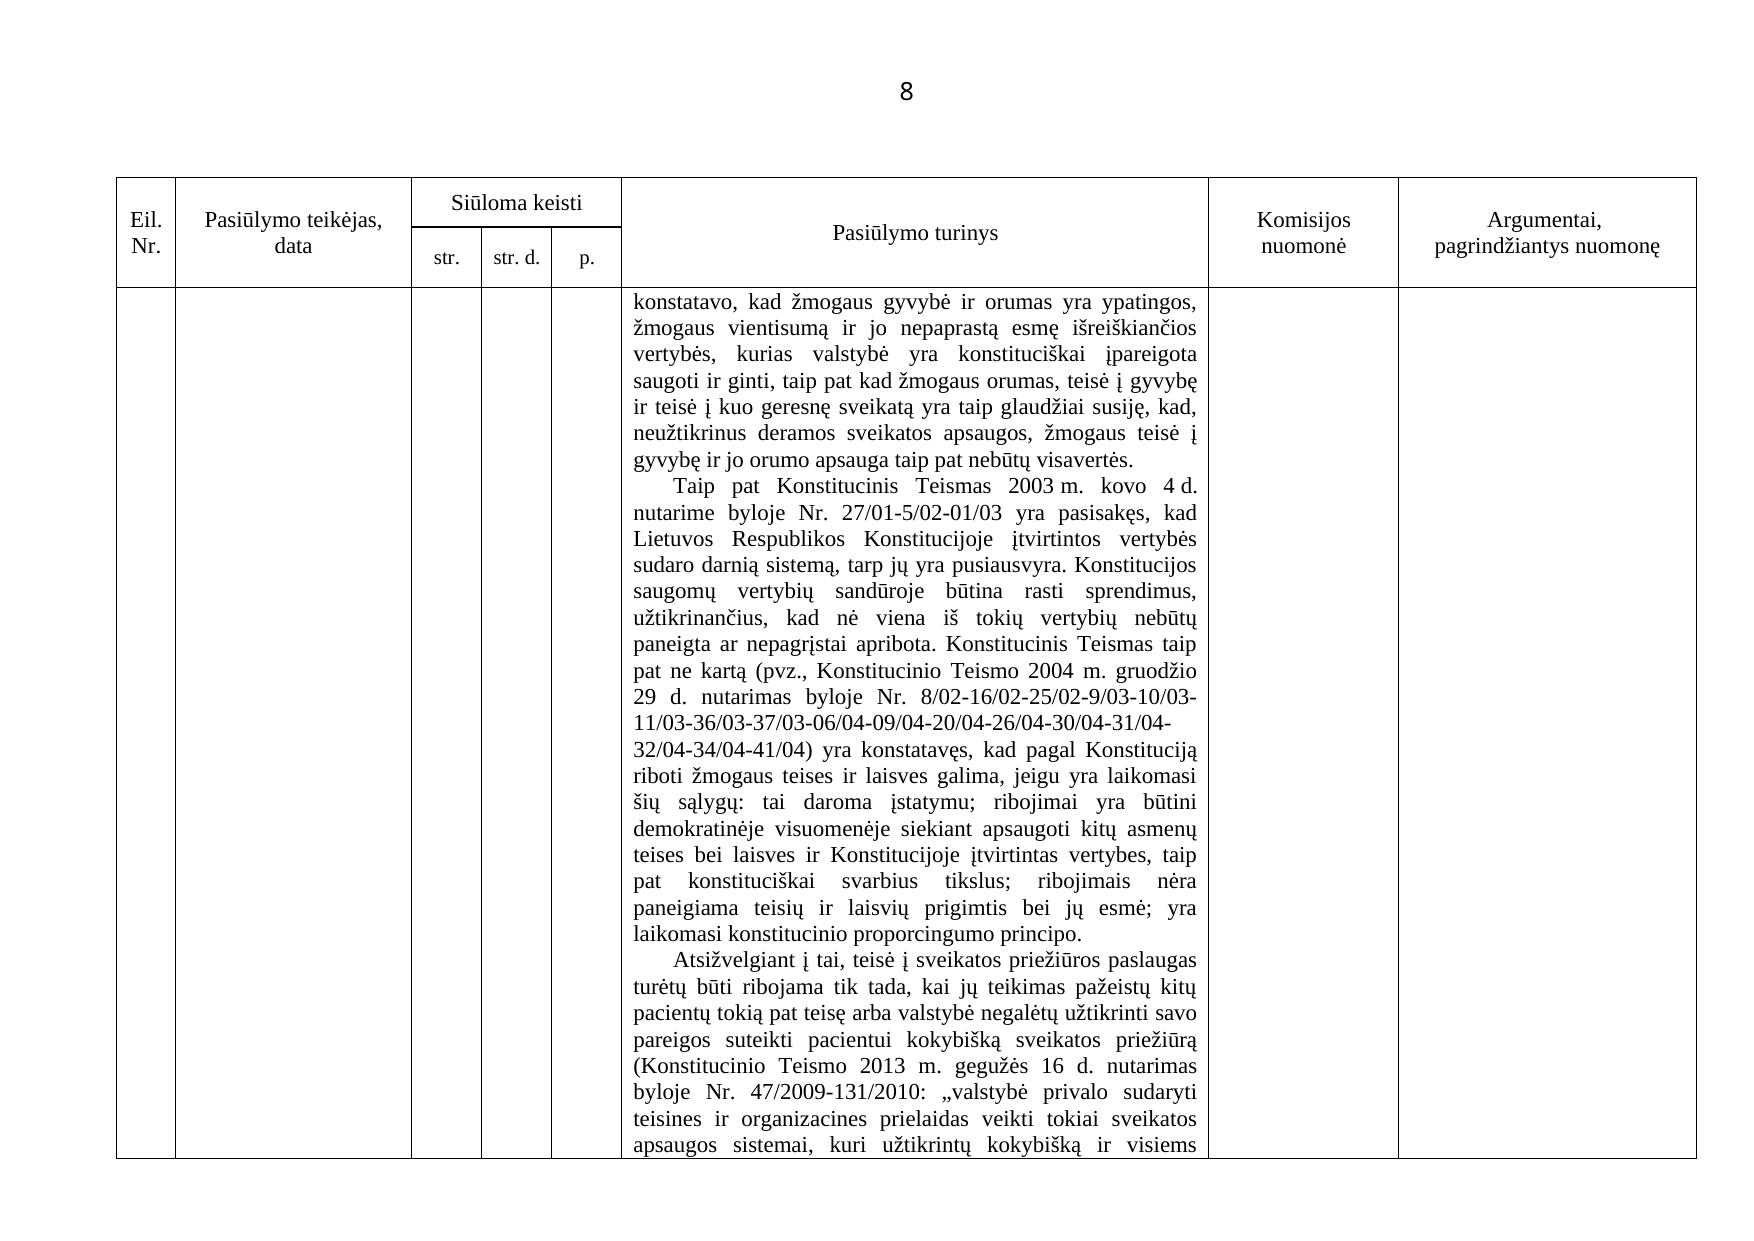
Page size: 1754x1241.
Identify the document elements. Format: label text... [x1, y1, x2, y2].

table_cell [1209, 288, 1398, 1157]
table_cell [117, 288, 175, 1157]
table_cell [412, 288, 481, 1157]
table_header Pasiūlymo turinys [622, 178, 1208, 287]
table_header Argumentai, pagrindžiantys nuomonę [1399, 178, 1696, 287]
table_cell [482, 288, 551, 1157]
table_header Komisijos nuomonė [1209, 178, 1398, 287]
table_header Pasiūlymo teikėjas, data [176, 178, 411, 287]
table_cell p. [552, 228, 621, 287]
table_cell [176, 288, 411, 1157]
table_cell [1399, 288, 1696, 1157]
table_cell [552, 288, 621, 1157]
table_cell str. d. [482, 228, 551, 287]
table_header Siūloma keisti [412, 178, 621, 226]
table_header Eil. Nr. [117, 178, 175, 287]
table_cell konstatavo, kad žmogaus gyvybė ir orumas yra ypatingos, žmogaus vientisumą ir jo nepaprastą esmę išreiškiančios vertybės, kurias valstybė yra konstituciškai įpareigota saugoti ir ginti, taip pat kad žmogaus orumas, teisė į gyvybę ir teisė į kuo geresnę sveikatą yra taip glaudžiai susiję, kad, neužtikrinus deramos sveikatos apsaugos, žmogaus teisė į gyvybę ir jo orumo apsauga taip pat nebūtų visavertės. Taip pat Konstitucinis Teismas 2003 m. kovo 4 d. nutarime byloje Nr. 27/01-5/02-01/03 yra pasisakęs, kad Lietuvos Respublikos Konstitucijoje įtvirtintos vertybės sudaro darnią sistemą, tarp jų yra pusiausvyra. Konstitucijos saugomų vertybių sandūroje būtina rasti sprendimus, užtikrinančius, kad nė viena iš tokių vertybių nebūtų paneigta ar nepagrįstai apribota. Konstitucinis Teismas taip pat ne kartą (pvz., Konstitucinio Teismo 2004 m. gruodžio 29 d. nutarimas byloje Nr. 8/02-16/02-25/02-9/03-10/03-11/03-36/03-37/03-06/04-09/04-20/04-26/04-30/04-31/04-32/04-34/04-41/04) yra konstatavęs, kad pagal Konstituciją riboti žmogaus teises ir laisves galima, jeigu yra laikomasi šių sąlygų: tai daroma įstatymu; ribojimai yra būtini demokratinėje visuomenėje siekiant apsaugoti kitų asmenų teises bei laisves ir Konstitucijoje įtvirtintas vertybes, taip pat konstituciškai svarbius tikslus; ribojimais nėra paneigiama teisių ir laisvių prigimtis bei jų esmė; yra laikomasi konstitucinio proporcingumo principo. Atsižvelgiant į tai, teisė į sveikatos priežiūros paslaugas turėtų būti ribojama tik tada, kai jų teikimas pažeistų kitų pacientų tokią pat teisę arba valstybė negalėtų užtikrinti savo pareigos suteikti pacientui kokybišką sveikatos priežiūrą (Konstitucinio Teismo 2013 m. gegužės 16 d. nutarimas byloje Nr. 47/2009-131/2010: „valstybė privalo sudaryti teisines ir organizacines prielaidas veikti tokiai sveikatos apsaugos sistemai, kuri užtikrintų kokybišką ir visiems [622, 288, 1208, 1157]
table_cell str. [412, 228, 481, 287]
